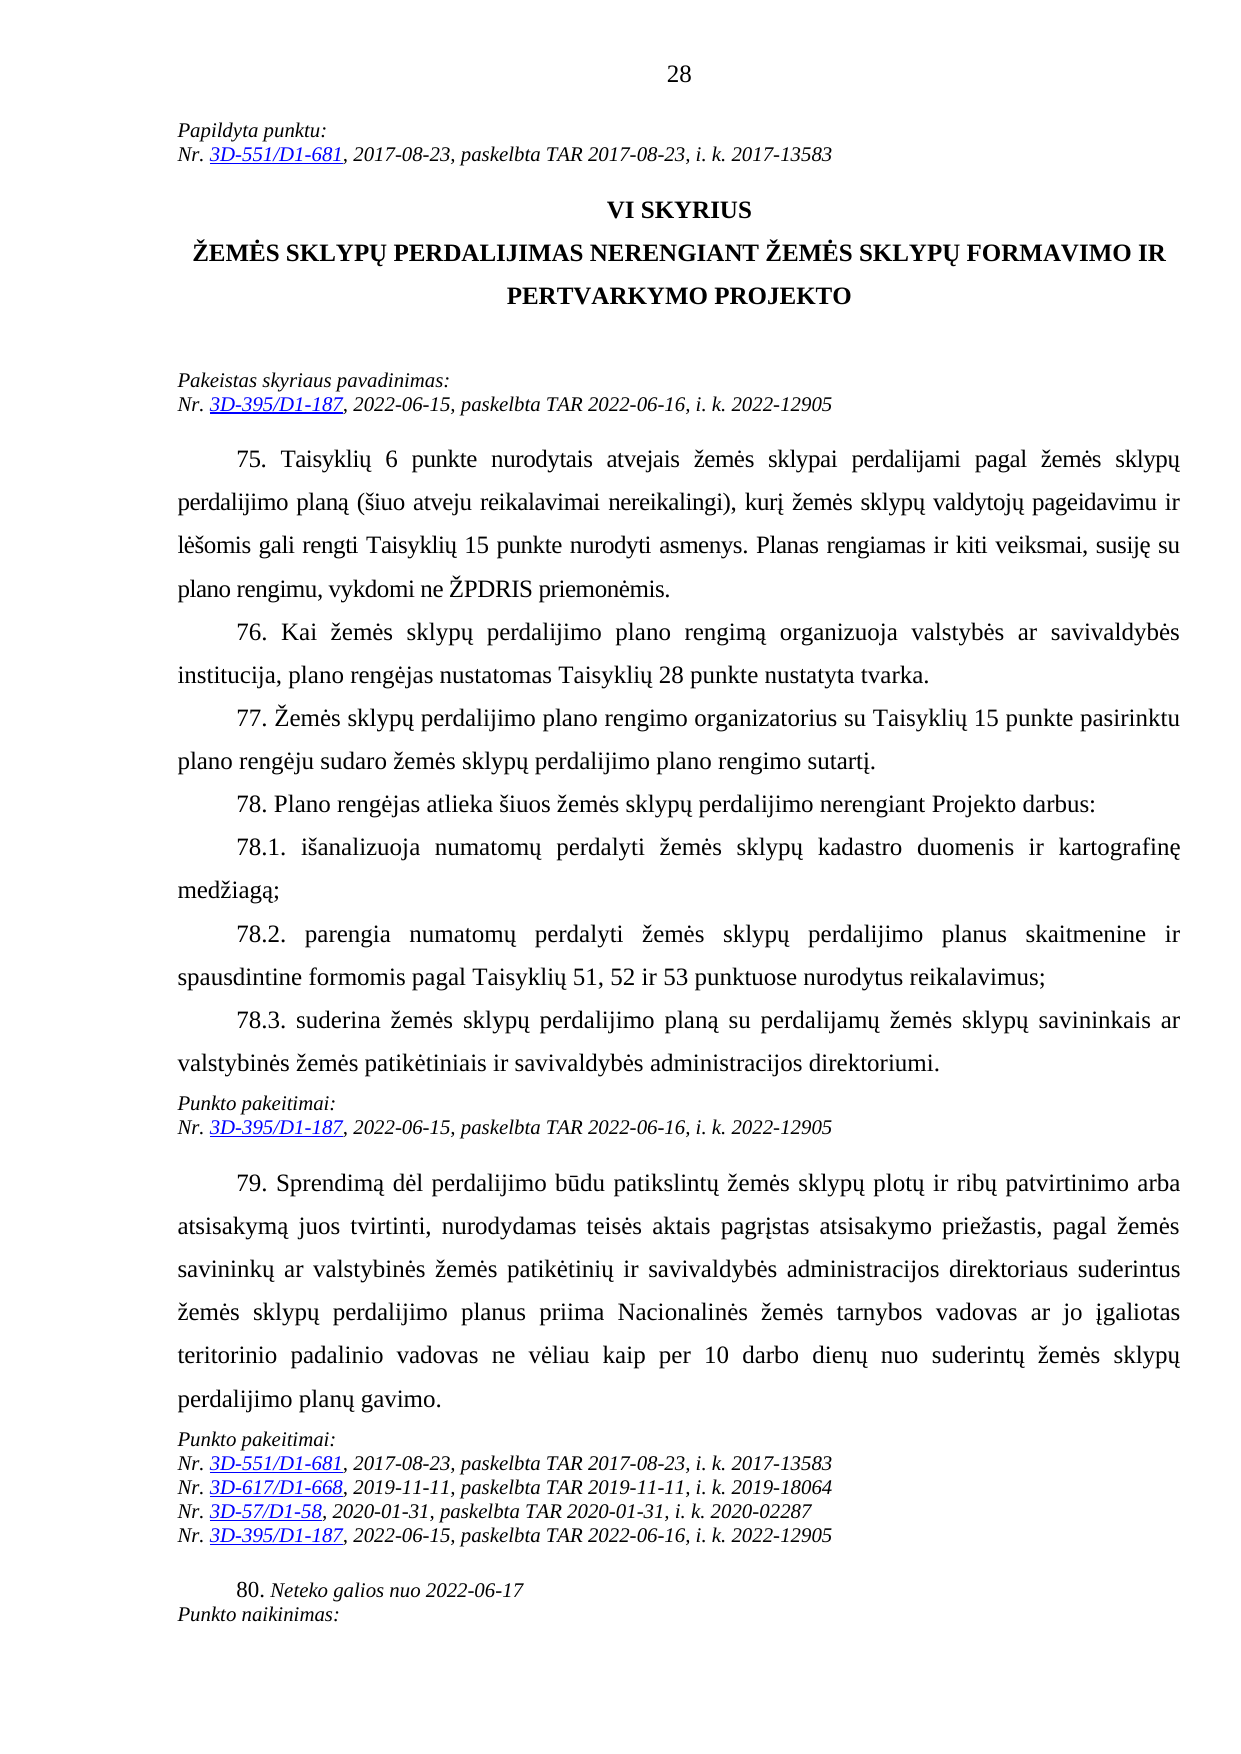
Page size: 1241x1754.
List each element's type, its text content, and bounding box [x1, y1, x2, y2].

text 78.2. parengia numatomų perdalyti žemės sklypų perdalijimo planus skaitmenine ir spausdintine formomis pagal Taisyklių 51, 52 ir 53 punktuose nurodytus reikalavimus; [177, 919, 1181, 991]
text Nr. 3D-551/D1-681, 2017-08-23, paskelbta TAR 2017-08-23, i. k. 2017-13583 [177, 1451, 1181, 1475]
text Nr. 3D-395/D1-187, 2022-06-15, paskelbta TAR 2022-06-16, i. k. 2022-12905 [177, 1115, 1181, 1139]
text Nr. 3D-395/D1-187, 2022-06-15, paskelbta TAR 2022-06-16, i. k. 2022-12905 [177, 392, 1181, 416]
text Nr. 3D-395/D1-187, 2022-06-15, paskelbta TAR 2022-06-16, i. k. 2022-12905 [177, 1523, 1181, 1547]
text Nr. 3D-551/D1-681, 2017-08-23, paskelbta TAR 2017-08-23, i. k. 2017-13583 [177, 142, 1181, 166]
text 78.1. išanalizuoja numatomų perdalyti žemės sklypų kadastro duomenis ir kartografinę medžiagą; [177, 832, 1181, 904]
text Papildyta punktu: [177, 118, 1181, 142]
text 77. Žemės sklypų perdalijimo plano rengimo organizatorius su Taisyklių 15 punkte pasirinktu plano rengėju sudaro žemės sklypų perdalijimo plano rengimo sutartį. [177, 703, 1181, 775]
text 78.3. suderina žemės sklypų perdalijimo planą su perdalijamų žemės sklypų savininkais ar valstybinės žemės patikėtiniais ir savivaldybės administracijos direktoriumi. [177, 1005, 1181, 1077]
text 79. Sprendimą dėl perdalijimo būdu patikslintų žemės sklypų plotų ir ribų patvirtinimo arba atsisakymą juos tvirtinti, nurodydamas teisės aktais pagrįstas atsisakymo priežastis, pagal žemės savininkų ar valstybinės žemės patikėtinių ir savivaldybės administracijos direktoriaus suderintus žemės sklypų perdalijimo planus priima Nacionalinės žemės tarnybos vadovas ar jo įgaliotas teritorinio padalinio vadovas ne vėliau kaip per 10 darbo dienų nuo suderintų žemės sklypų perdalijimo planų gavimo. [177, 1168, 1181, 1412]
text 78. Plano rengėjas atlieka šiuos žemės sklypų perdalijimo nerengiant Projekto darbus: [177, 789, 1181, 818]
text Nr. 3D-617/D1-668, 2019-11-11, paskelbta TAR 2019-11-11, i. k. 2019-18064 [177, 1475, 1181, 1499]
text 76. Kai žemės sklypų perdalijimo plano rengimą organizuoja valstybės ar savivaldybės institucija, plano rengėjas nustatomas Taisyklių 28 punkte nustatyta tvarka. [177, 617, 1181, 689]
text Punkto pakeitimai: [177, 1091, 1181, 1115]
text Pakeistas skyriaus pavadinimas: [177, 367, 1181, 392]
text Punkto pakeitimai: [177, 1427, 1181, 1451]
text 75. Taisyklių 6 punkte nurodytais atvejais žemės sklypai perdalijami pagal žemės sklypų perdalijimo planą (šiuo atveju reikalavimai nereikalingi), kurį žemės sklypų valdytojų pageidavimu ir lėšomis gali rengti Taisyklių 15 punkte nurodyti asmenys. Planas rengiamas ir kiti veiksmai, susiję su plano rengimu, vykdomi ne ŽPDRIS priemonėmis. [177, 444, 1181, 602]
text Nr. 3D-57/D1-58, 2020-01-31, paskelbta TAR 2020-01-31, i. k. 2020-02287 [177, 1499, 1181, 1523]
text ŽEMĖS SKLYPŲ PERDALIJIMAS NERENGIANT ŽEMĖS SKLYPŲ FORMAVIMO IR PERTVARKYMO PROJEKTO [177, 238, 1181, 310]
text Punkto naikinimas: [177, 1602, 1181, 1626]
text VI SKYRIUS [177, 195, 1181, 224]
text 80. Neteko galios nuo 2022-06-17 [177, 1576, 1181, 1602]
